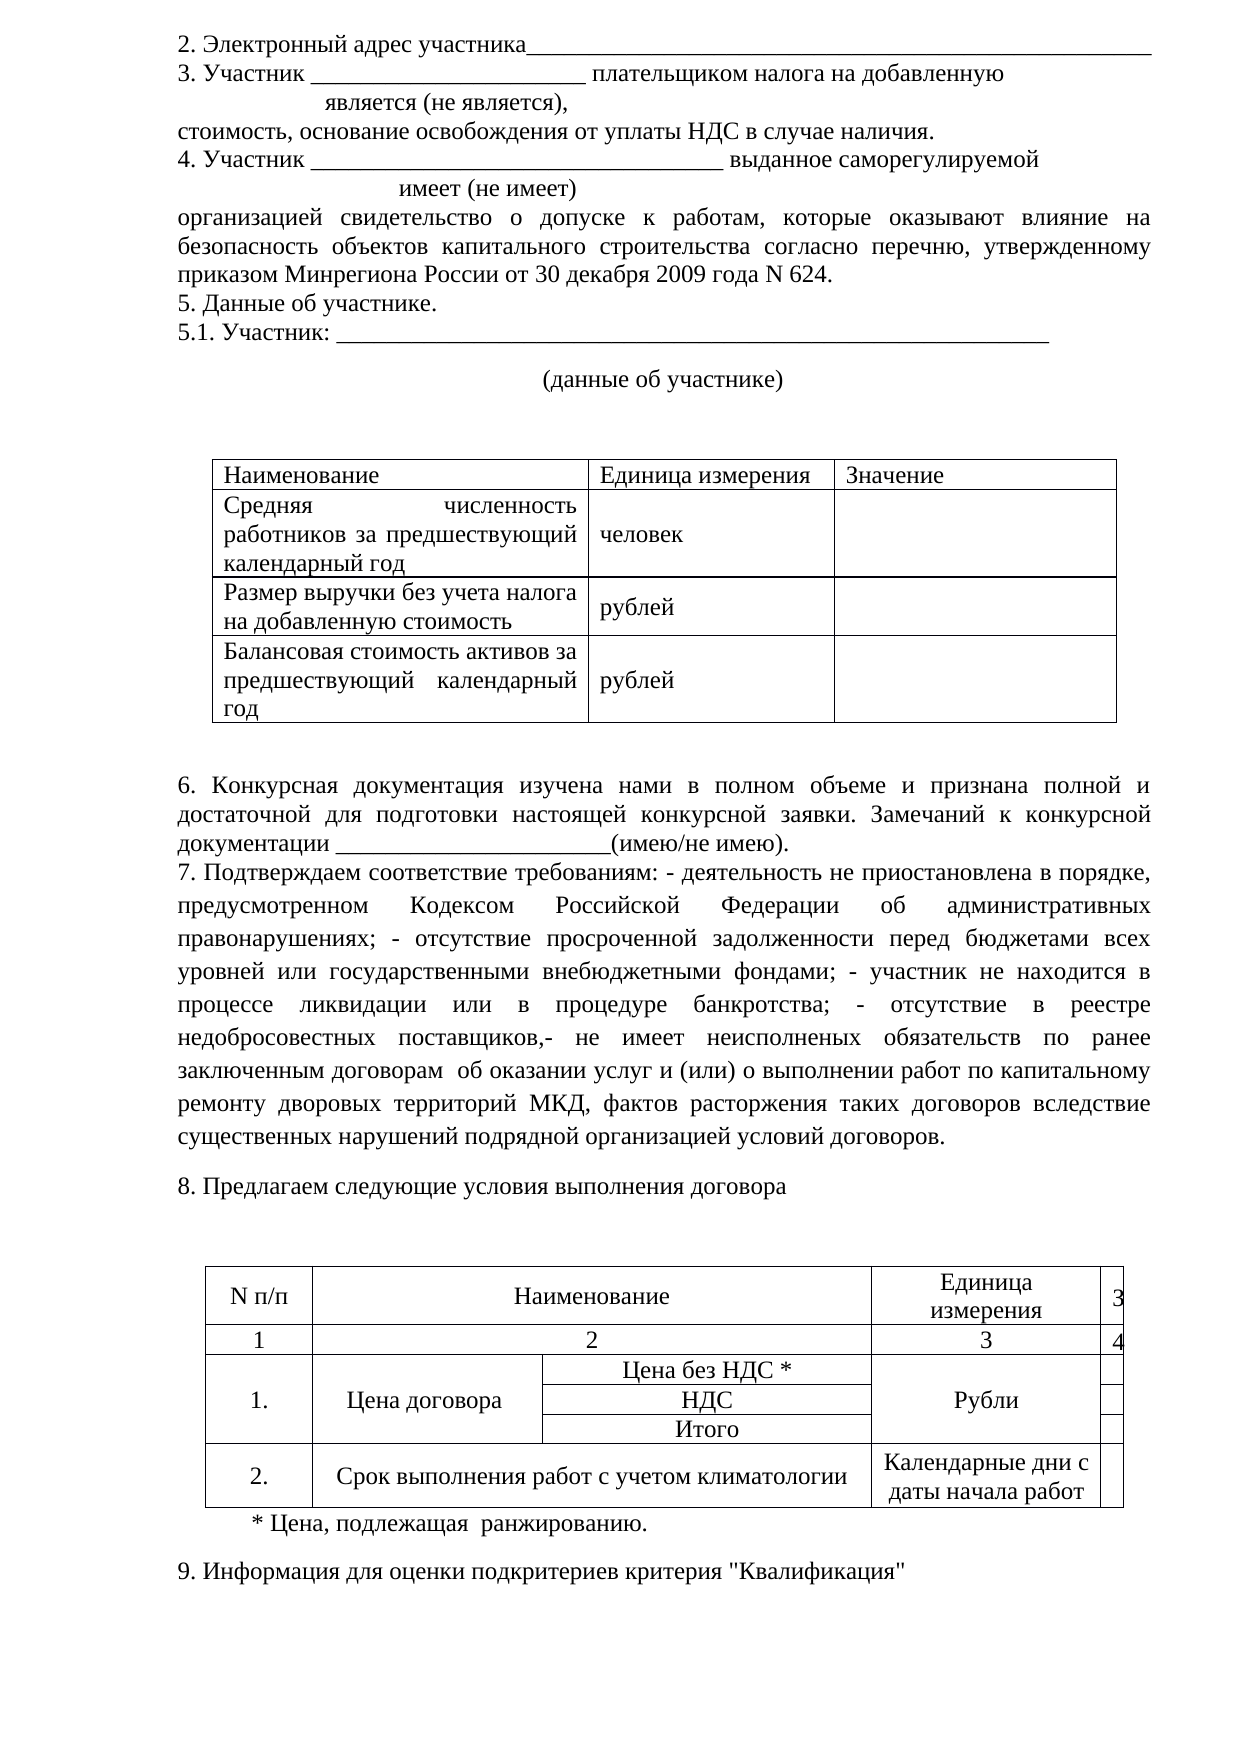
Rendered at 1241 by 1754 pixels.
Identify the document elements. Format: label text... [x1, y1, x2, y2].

table_cell рублей [589, 578, 834, 635]
text стоимость, основание освобождения от уплаты НДС в случае наличия. [177, 116, 1152, 144]
table_cell Календарные дни с даты начала работ [872, 1444, 1100, 1507]
table_cell Цена договора [313, 1355, 542, 1443]
table_cell 2. [206, 1444, 312, 1507]
table_cell [1101, 1355, 1123, 1384]
table_cell 4 [1101, 1325, 1123, 1354]
text является (не является), [251, 87, 1152, 116]
text 5.1. Участник: _________________________________________________________ [177, 317, 1152, 346]
table_header Единица измерения [589, 460, 834, 489]
table_cell 1 [206, 1325, 312, 1354]
text (данные об участнике) [325, 364, 1152, 393]
table_cell [1101, 1444, 1123, 1507]
table_cell Цена без НДС * [543, 1355, 871, 1384]
table_cell Балансовая стоимость активов за предшествующий календарный год [213, 636, 588, 722]
text 5. Данные об участнике. [177, 288, 1152, 317]
table_header N п/п [206, 1267, 312, 1324]
text 8. Предлагаем следующие условия выполнения договора [177, 1171, 1152, 1199]
table_cell 3 [872, 1325, 1100, 1354]
table_cell Средняя численность работников за предшествующий календарный год [213, 490, 588, 576]
table_header Значение (все значения указываются цифрами) [1101, 1267, 1123, 1324]
table_cell рублей [589, 636, 834, 722]
text имеет (не имеет) [325, 173, 1152, 202]
text * Цена, подлежащая ранжированию. [177, 1508, 1152, 1537]
table_header Значение [835, 460, 1116, 489]
table_cell Срок выполнения работ с учетом климатологии [313, 1444, 871, 1507]
text организацией свидетельство о допуске к работам, которые оказывают влияние на безопасность объектов капитального строительства согласно перечню, утвержденному приказом Минрегиона России от 30 декабря 2009 года N 624. [177, 202, 1152, 288]
table_header Единица измерения [872, 1267, 1100, 1324]
table_cell [1101, 1385, 1123, 1413]
text 3. Участник ______________________ плательщиком налога на добавленную [177, 58, 1152, 87]
text 4. Участник _________________________________ выданное саморегулируемой [177, 144, 1152, 173]
text 7. Подтверждаем соответствие требованиям: - деятельность не приостановлена в порядке, предусмотренном Кодексом Российской Федерации об административных правонарушениях; - отсутствие просроченной задолженности перед бюджетами всех уровней или государственными внебюджетными фондами; - участник не находится в процессе ликвидации или в процедуре банкротства; - отсутствие в реестре недобросовестных поставщиков,- не имеет неисполненых обязательств по ранее заключенным договорам об оказании услуг и (или) о выполнении работ по капитальному ремонту дворовых территорий МКД, фактов расторжения таких договоров вследствие существенных нарушений подрядной организацией условий договоров. [177, 857, 1152, 1150]
table_cell Рубли [872, 1355, 1100, 1443]
table_header Наименование [213, 460, 588, 489]
text 9. Информация для оценки подкритериев критерия "Квалификация" [177, 1556, 1152, 1584]
table_cell человек [589, 490, 834, 576]
table_cell [835, 636, 1116, 722]
text 6. Конкурсная документация изучена нами в полном объеме и признана полной и достаточной для подготовки настоящей конкурсной заявки. Замечаний к конкурсной документации ______________________(имею/не имею). [177, 771, 1152, 857]
table_header Наименование [313, 1267, 871, 1324]
table_cell [835, 578, 1116, 635]
table_cell 1. [206, 1355, 312, 1443]
text 2. Электронный адрес участника__________________________________________________ [177, 29, 1152, 58]
table_cell [835, 490, 1116, 576]
table_cell Итого [543, 1415, 871, 1443]
table_cell [1101, 1415, 1123, 1443]
table_cell Размер выручки без учета налога на добавленную стоимость [213, 578, 588, 635]
table_cell НДС [543, 1385, 871, 1413]
table_cell 2 [313, 1325, 871, 1354]
